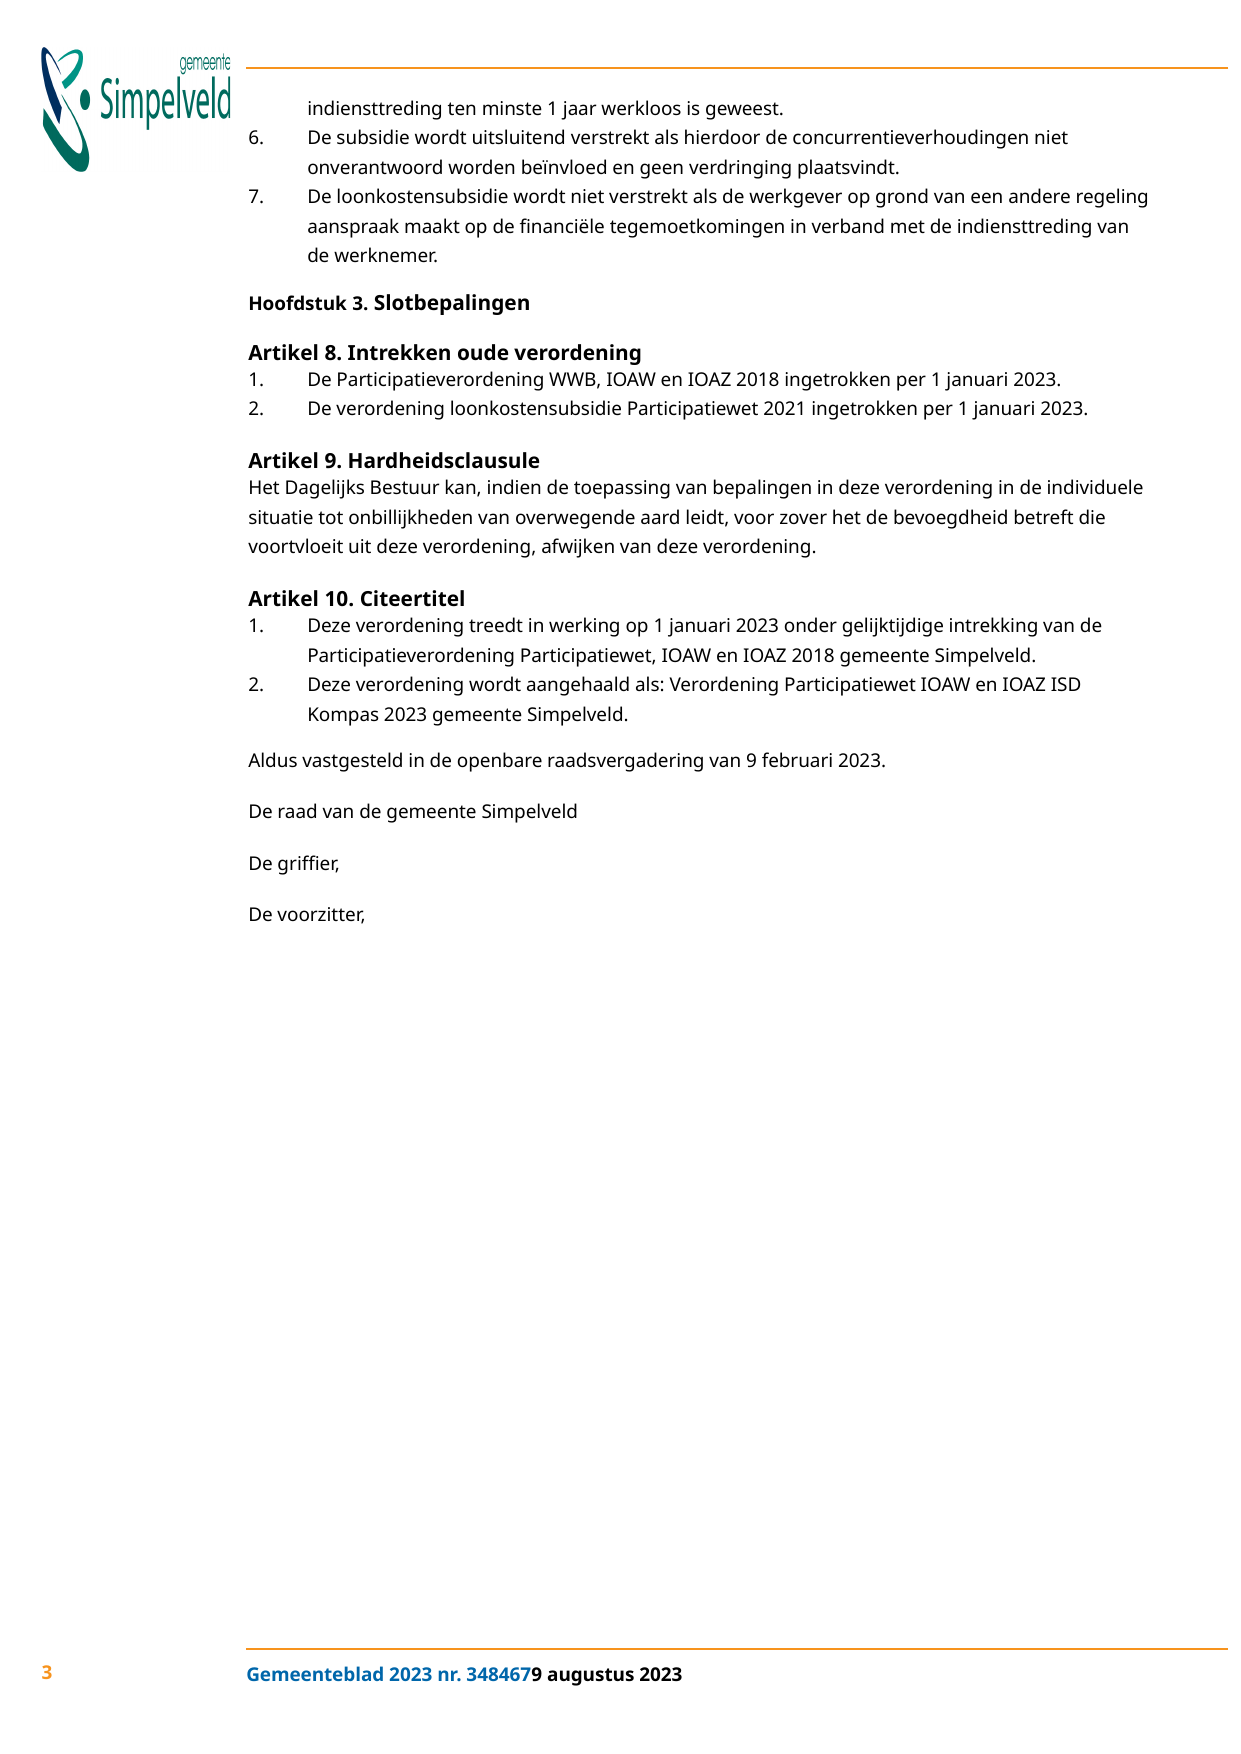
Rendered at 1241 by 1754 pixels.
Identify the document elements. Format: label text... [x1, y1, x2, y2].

text De voorzitter, [248, 901, 1152, 927]
list De Participatieverordening WWB, IOAW en IOAZ 2018 ingetrokken per 1 januari 2023. [248, 366, 1152, 392]
picture [41, 47, 231, 172]
list Deze verordening treedt in werking op 1 januari 2023 onder gelijktijdige intrekking van de Participatieverordening Participatiewet, IOAW en IOAZ 2018 gemeente Simpelveld. [248, 612, 1152, 668]
list Deze verordening wordt aangehaald als: Verordening Participatiewet IOAW en IOAZ ISD Kompas 2023 gemeente Simpelveld. [248, 672, 1152, 727]
text Artikel 8. Intrekken oude verordening [248, 338, 1152, 366]
text Het Dagelijks Bestuur kan, indien de toepassing van bepalingen in deze verordening in de individuele situatie tot onbillijkheden van overwegende aard leidt, voor zover het de bevoegdheid betreft die voortvloeit uit deze verordening, afwijken van deze verordening. [248, 474, 1152, 559]
text Artikel 10. Citeertitel [248, 584, 1152, 612]
text Aldus vastgesteld in de openbare raadsvergadering van 9 februari 2023. [248, 747, 1152, 773]
text De griffier, [248, 850, 1152, 876]
list De loonkostensubsidie wordt niet verstrekt als de werkgever op grond van een andere regeling aanspraak maakt op de financiële tegemoetkomingen in verband met de indiensttreding van de werknemer. [248, 183, 1152, 268]
text De raad van de gemeente Simpelveld [248, 798, 1152, 824]
list De verordening loonkostensubsidie Participatiewet 2021 ingetrokken per 1 januari 2023. [248, 396, 1152, 421]
list De subsidie wordt uitsluitend verstrekt als hierdoor de concurrentieverhoudingen niet onverantwoord worden beïnvloed en geen verdringing plaatsvindt. [248, 124, 1152, 180]
text Hoofdstuk 3. Slotbepalingen [248, 288, 1152, 317]
text Artikel 9. Hardheidsclausule [248, 446, 1152, 474]
list indiensttreding ten minste 1 jaar werkloos is geweest. [248, 95, 1152, 121]
